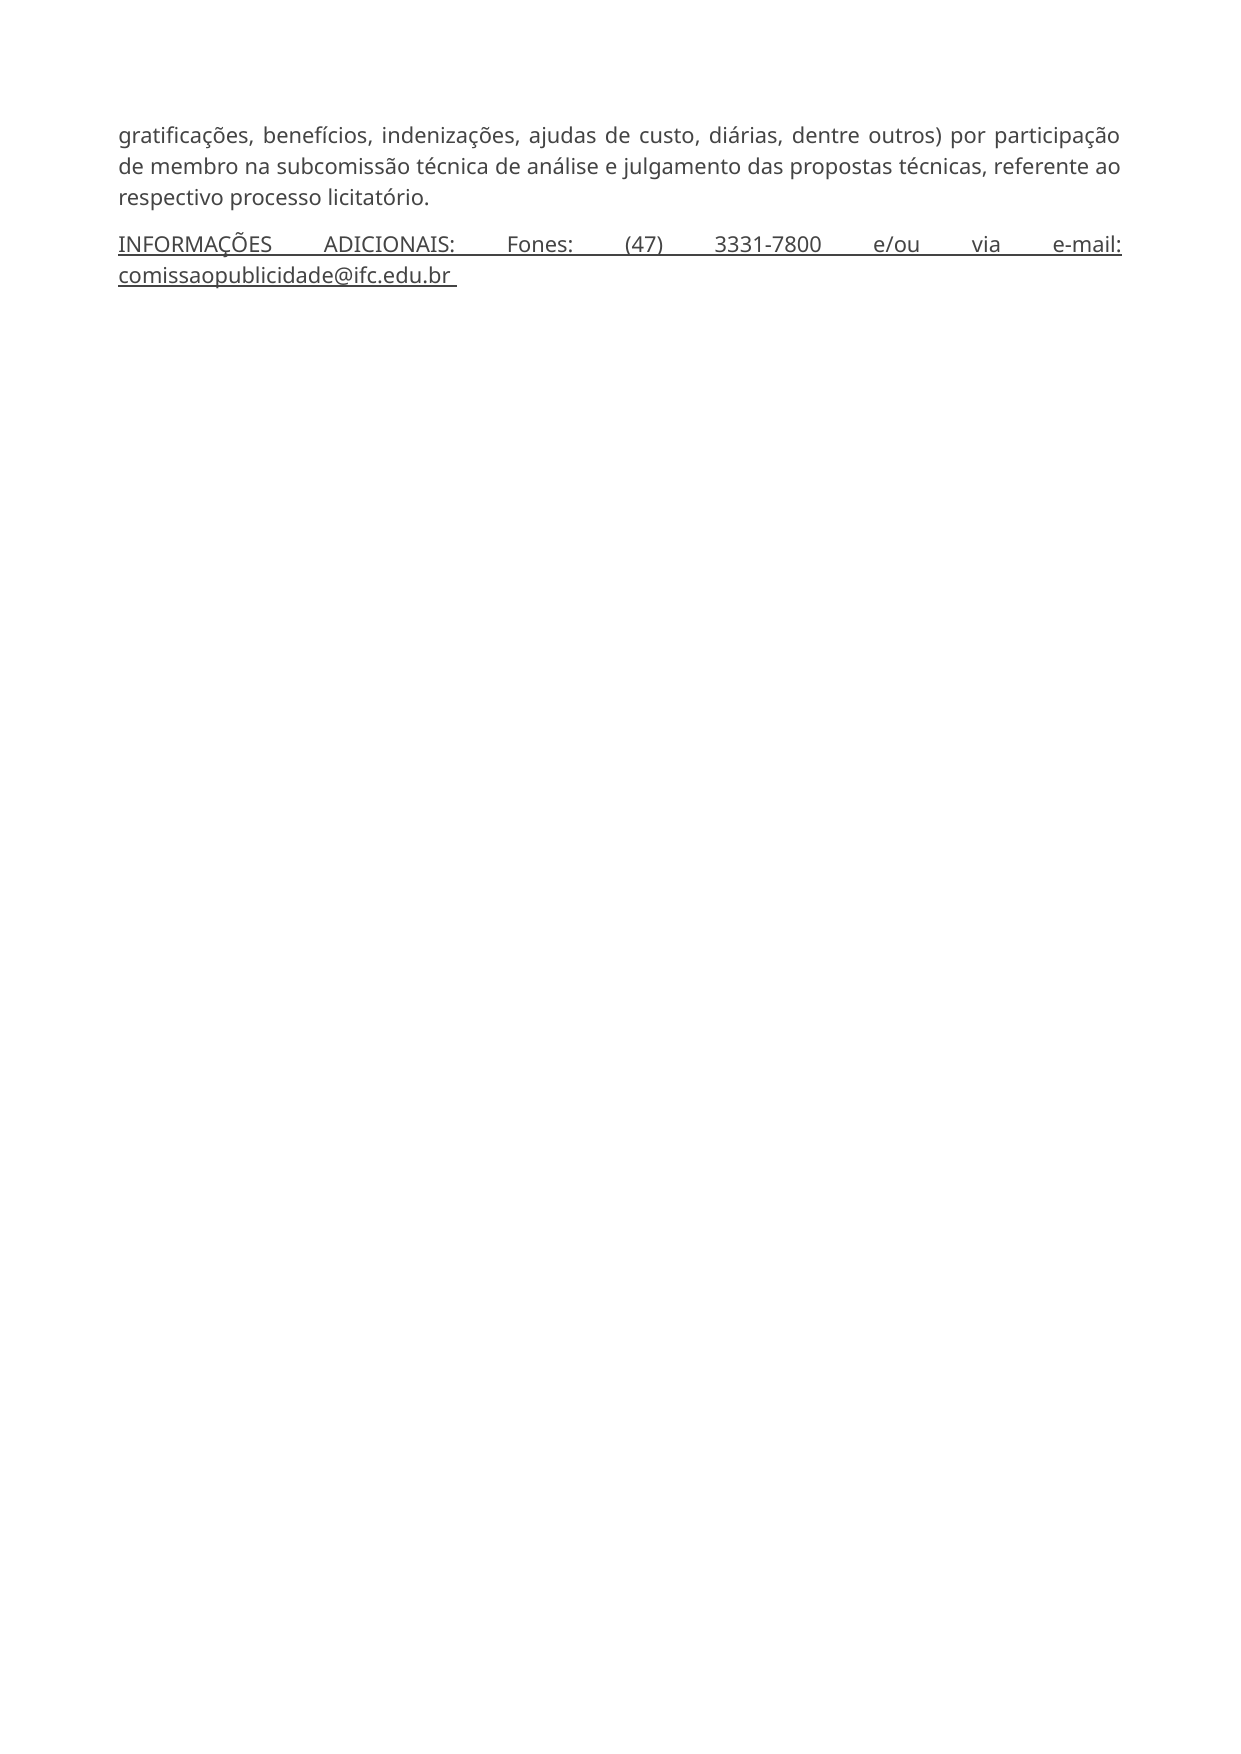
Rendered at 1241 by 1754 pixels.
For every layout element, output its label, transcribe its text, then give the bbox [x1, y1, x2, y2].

text comissaopublicidade@ifc.edu.br [118, 256, 1122, 290]
text gratificações, benefícios, indenizações, ajudas de custo, diárias, dentre outros) por participação de membro na subcomissão técnica de análise e julgamento das propostas técnicas, referente ao respectivo processo licitatório. [118, 118, 1122, 212]
text INFORMAÇÕES ADICIONAIS: Fones: (47) 3331-7800 e/ou via e-mail: [118, 227, 1122, 254]
